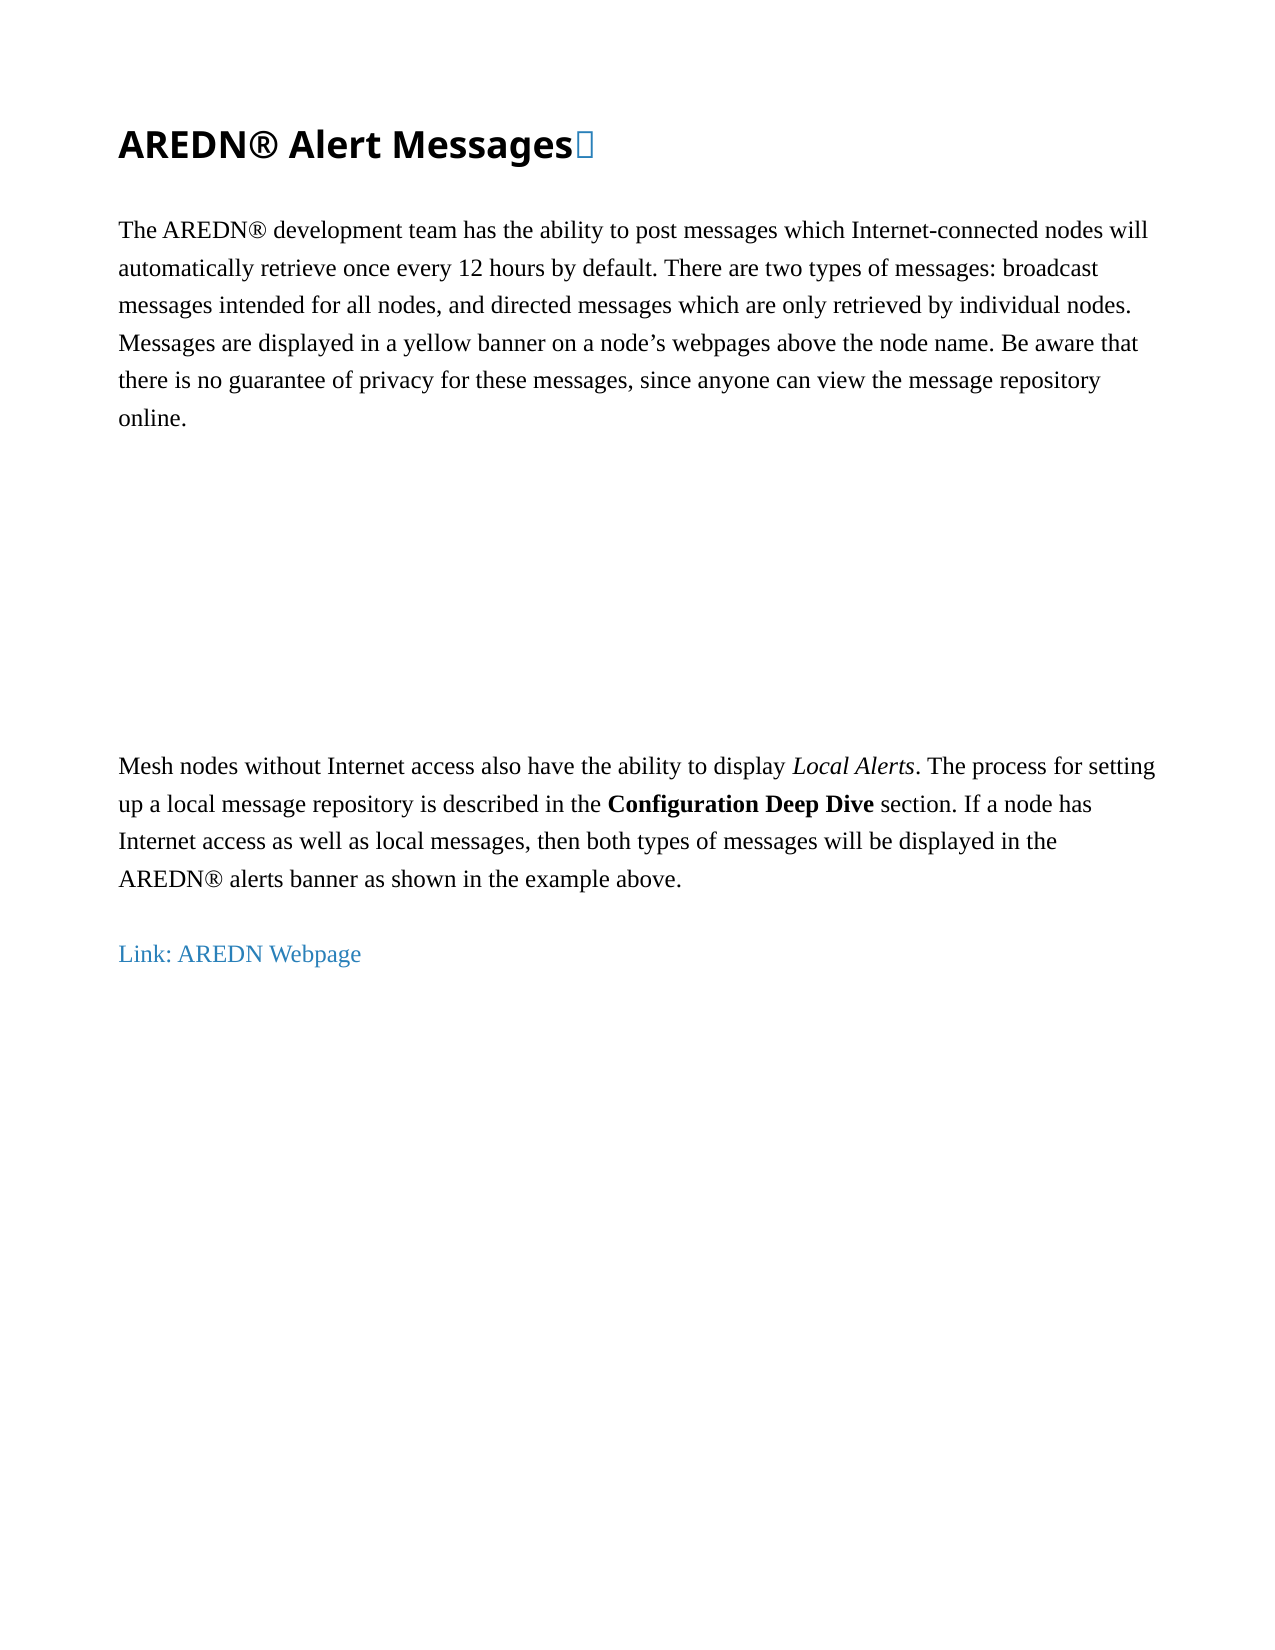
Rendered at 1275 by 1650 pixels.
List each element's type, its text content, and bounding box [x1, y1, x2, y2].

text Link: AREDN Webpage [118, 930, 1157, 968]
text Mesh nodes without Internet access also have the ability to display Local Alerts. The process for setting up a local message repository is described in the Configuration Deep Dive section. If a node has Internet access as well as local messages, then both types of messages will be displayed in the AREDN® alerts banner as shown in the example above. [118, 743, 1157, 893]
subtitle AREDN® Alert Messages [118, 118, 1157, 169]
text The AREDN® development team has the ability to post messages which Internet-connected nodes will automatically retrieve once every 12 hours by default. There are two types of messages: broadcast messages intended for all nodes, and directed messages which are only retrieved by individual nodes. Messages are displayed in a yellow banner on a node’s webpages above the node name. Be aware that there is no guarantee of privacy for these messages, since anyone can view the message repository online. [118, 207, 1157, 432]
